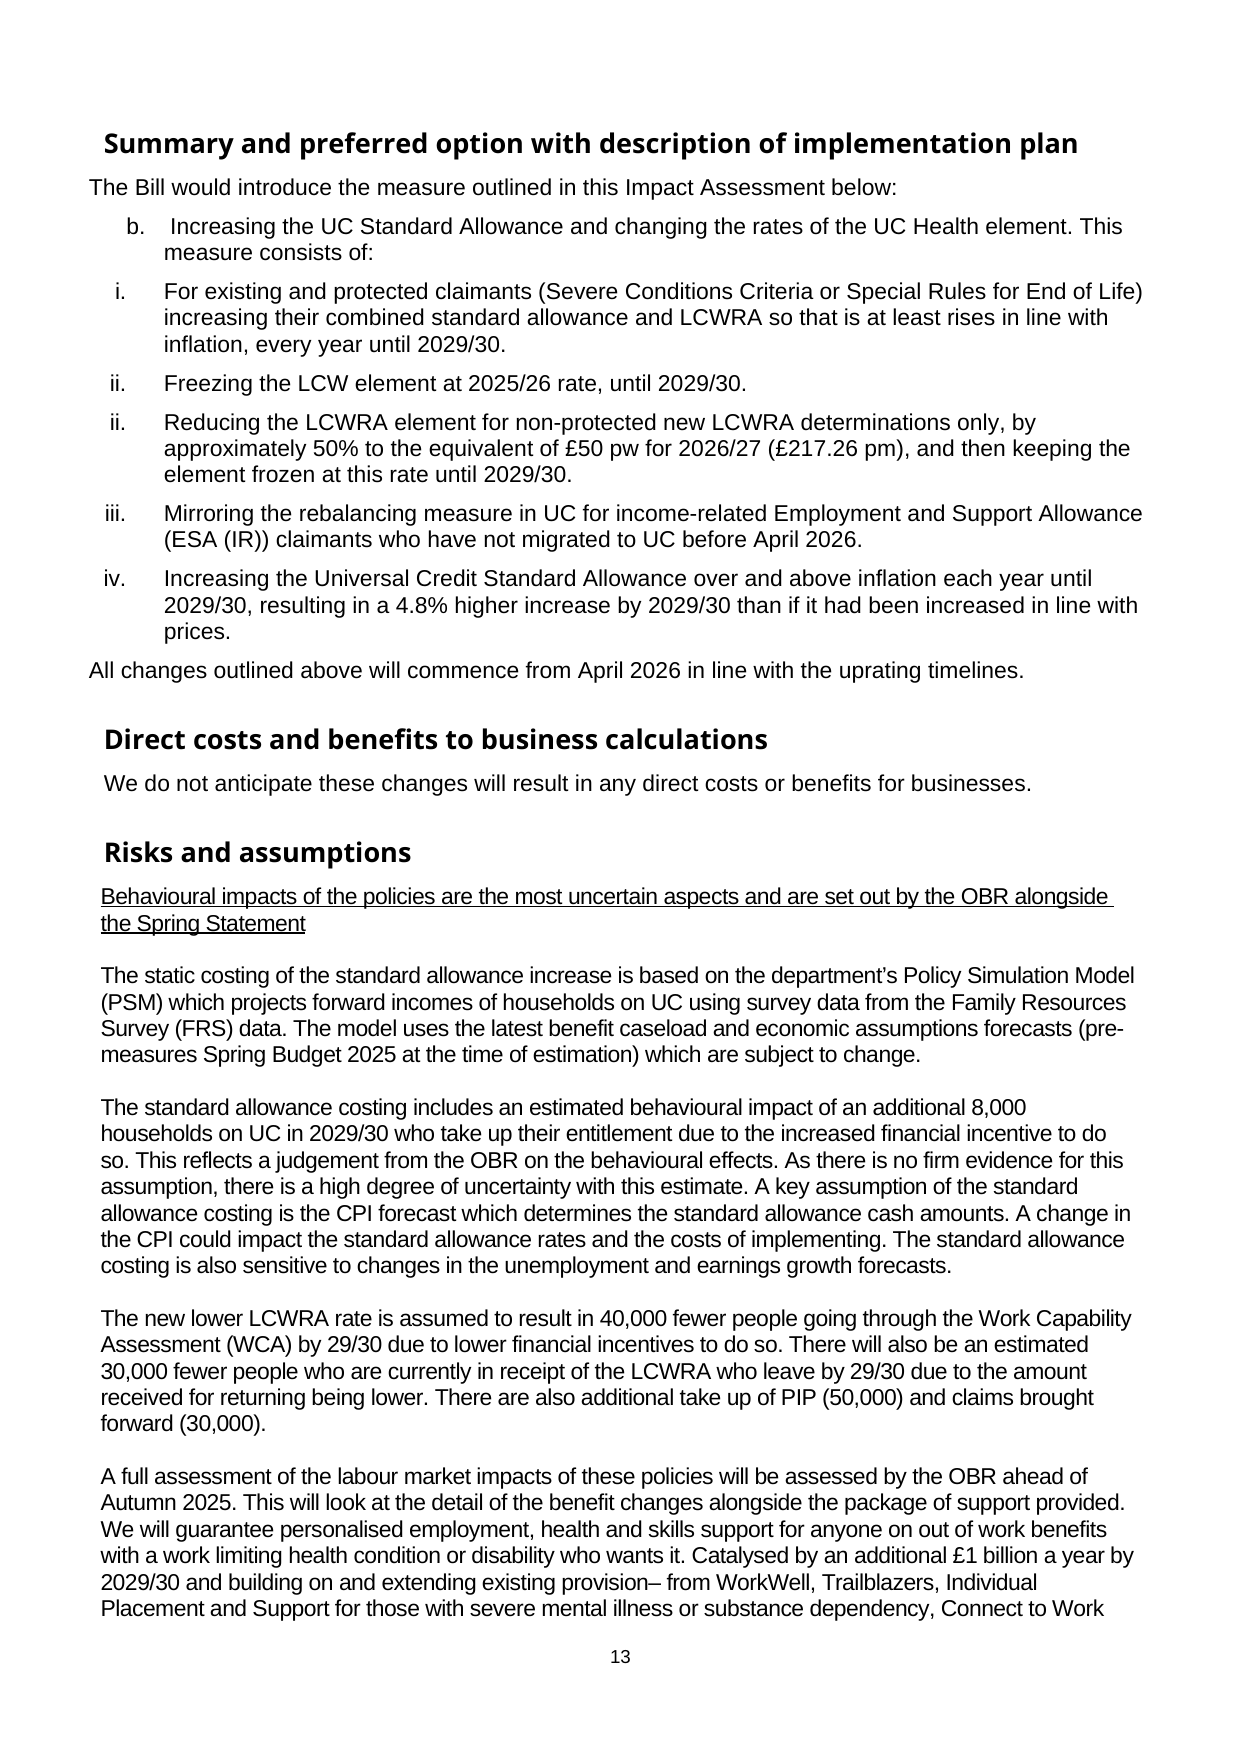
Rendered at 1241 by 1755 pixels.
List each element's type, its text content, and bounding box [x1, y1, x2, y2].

text A full assessment of the labour market impacts of these policies will be assessed by the OBR ahead of Autumn 2025. This will look at the detail of the benefit changes alongside the package of support provided. We will guarantee personalised employment, health and skills support for anyone on out of work benefits with a work limiting health condition or disability who wants it. Catalysed by an additional £1 billion a year by 2029/30 and building on and extending existing provision– from WorkWell, Trailblazers, Individual Placement and Support for those with severe mental illness or substance dependency, Connect to Work [100, 1463, 1140, 1621]
list Increasing the Universal Credit Standard Allowance over and above inflation each year until 2029/30, resulting in a 4.8% higher increase by 2029/30 than if it had been increased in line with prices. [126, 565, 1152, 644]
text The standard allowance costing includes an estimated behavioural impact of an additional 8,000 households on UC in 2029/30 who take up their entitlement due to the increased financial incentive to do so. This reflects a judgement from the OBR on the behavioural effects. As there is no firm evidence for this assumption, there is a high degree of uncertainty with this estimate. A key assumption of the standard allowance costing is the CPI forecast which determines the standard allowance cash amounts. A change in the CPI could impact the standard allowance rates and the costs of implementing. The standard allowance costing is also sensitive to changes in the unemployment and earnings growth forecasts. [100, 1094, 1140, 1278]
subtitle Summary and preferred option with description of implementation plan [103, 124, 1152, 161]
text Behavioural impacts of the policies are the most uncertain aspects and are set out by the OBR alongside the Spring Statement [100, 883, 1140, 936]
list Reducing the LCWRA element for non-protected new LCWRA determinations only, by approximately 50% to the equivalent of £50 pw for 2026/27 (£217.26 pm), and then keeping the element frozen at this rate until 2029/30. [126, 408, 1152, 487]
text All changes outlined above will commence from April 2026 in line with the uprating timelines. [89, 657, 1152, 683]
subtitle Risks and assumptions [103, 834, 1152, 871]
subtitle Direct costs and benefits to business calculations [103, 721, 1152, 757]
list For existing and protected claimants (Severe Conditions Criteria or Special Rules for End of Life) increasing their combined standard allowance and LCWRA so that is at least rises in line with inflation, every year until 2029/30. [126, 278, 1152, 357]
text The Bill would introduce the measure outlined in this Impact Assessment below: [89, 174, 1152, 200]
list Increasing the UC Standard Allowance and changing the rates of the UC Health element. This measure consists of: [126, 213, 1152, 266]
text We do not anticipate these changes will result in any direct costs or benefits for businesses. [103, 770, 1152, 796]
text The static costing of the standard allowance increase is based on the department’s Policy Simulation Model (PSM) which projects forward incomes of households on UC using survey data from the Family Resources Survey (FRS) data. The model uses the latest benefit caseload and economic assumptions forecasts (pre-measures Spring Budget 2025 at the time of estimation) which are subject to change. [100, 962, 1140, 1068]
list Freezing the LCW element at 2025/26 rate, until 2029/30. [126, 369, 1152, 396]
list Mirroring the rebalancing measure in UC for income-related Employment and Support Allowance (ESA (IR)) claimants who have not migrated to UC before April 2026. [126, 500, 1152, 553]
text The new lower LCWRA rate is assumed to result in 40,000 fewer people going through the Work Capability Assessment (WCA) by 29/30 due to lower financial incentives to do so. There will also be an estimated 30,000 fewer people who are currently in receipt of the LCWRA who leave by 29/30 due to the amount received for returning being lower. There are also additional take up of PIP (50,000) and claims brought forward (30,000). [100, 1305, 1140, 1437]
